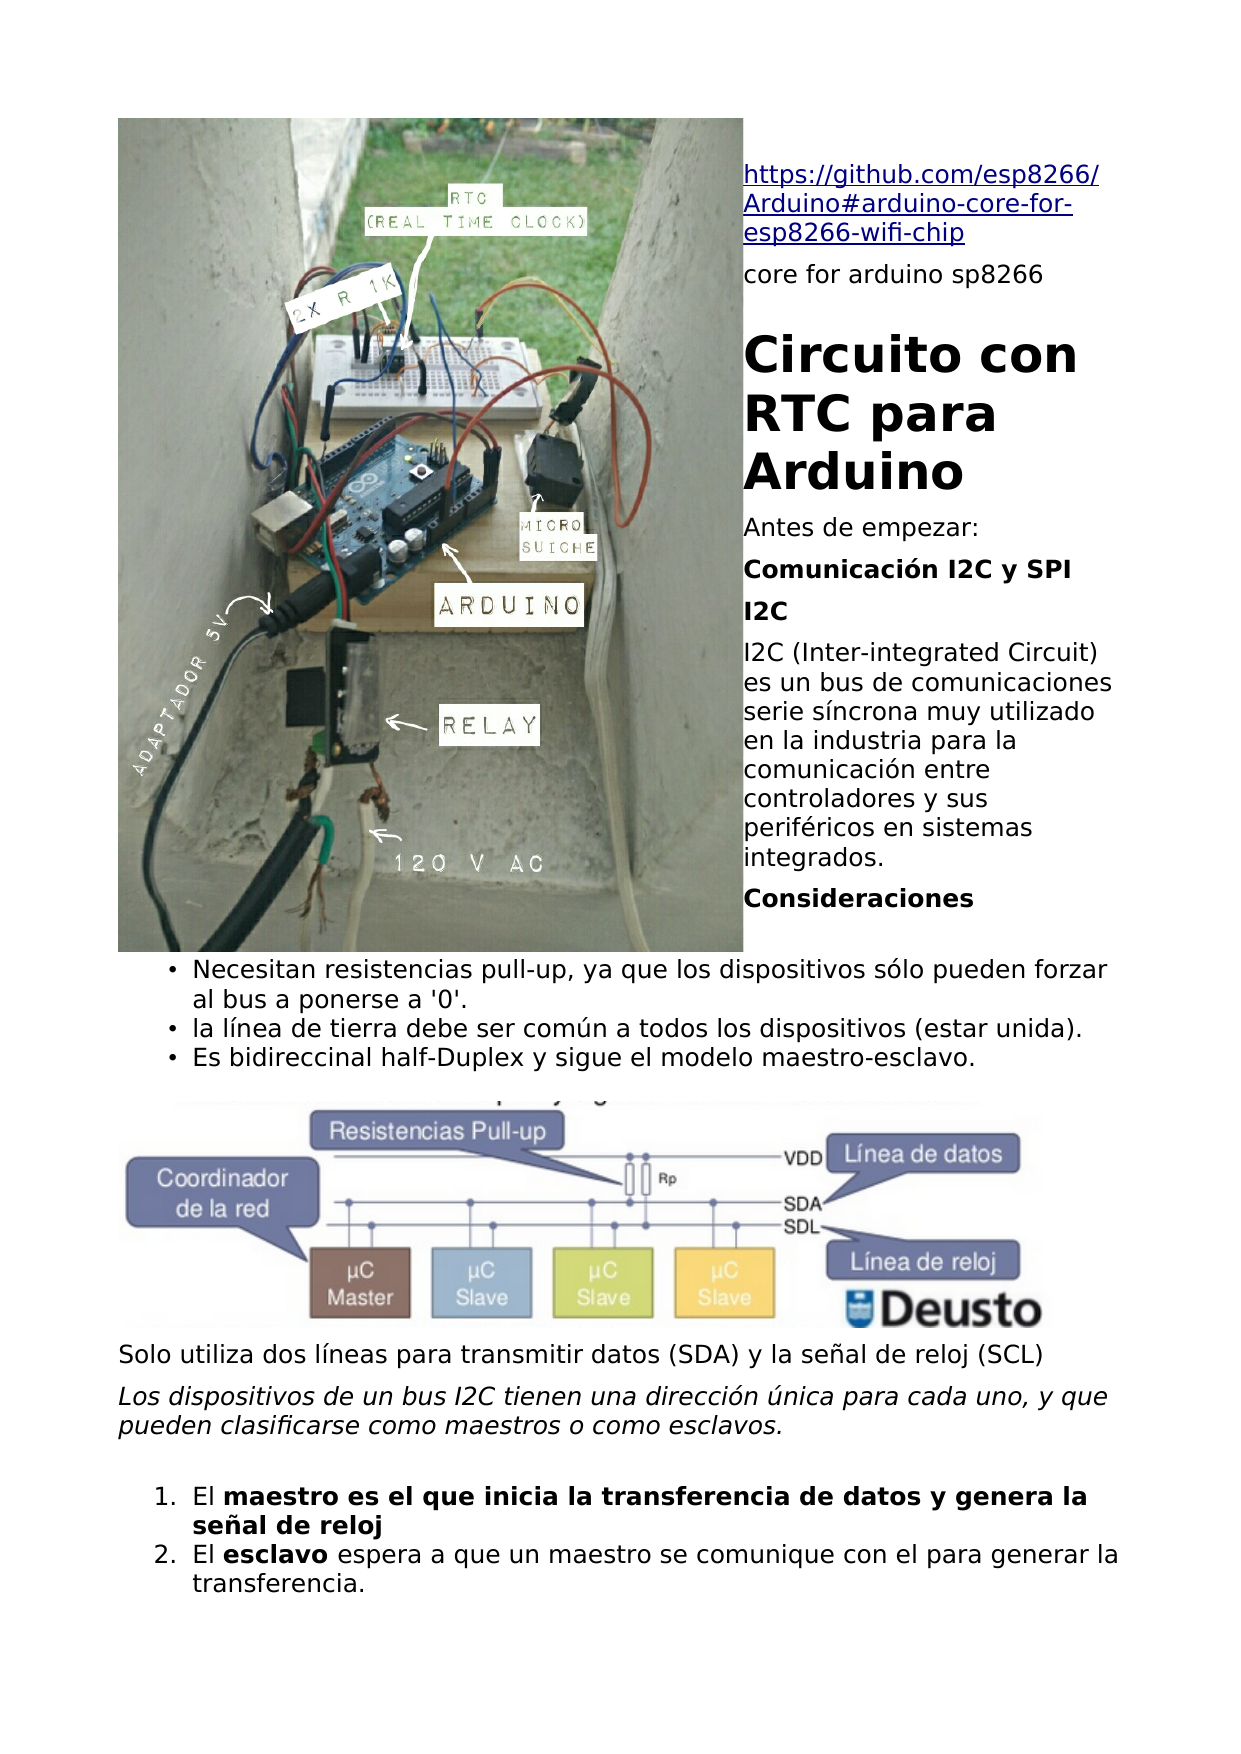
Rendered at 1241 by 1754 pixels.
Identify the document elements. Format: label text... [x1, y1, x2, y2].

text https://github.com/esp8266/Arduino#arduino-core-for-esp8266-wifi-chip [744, 160, 1122, 247]
list Necesitan resistencias pull-up, ya que los dispositivos sólo pueden forzar al bus a ponerse a '0'. [177, 956, 1122, 1014]
list la línea de tierra debe ser común a todos los dispositivos (estar unida). [177, 1014, 1122, 1043]
text Solo utiliza dos líneas para transmitir datos (SDA) y la señal de reloj (SCL) [118, 1340, 1122, 1369]
picture [118, 1101, 1056, 1328]
text core for arduino sp8266 [744, 260, 1122, 289]
text I2C [744, 597, 1122, 626]
list El esclavo espera a que un maestro se comunique con el para generar la transferencia. [177, 1541, 1122, 1599]
picture [118, 118, 744, 952]
subtitle Circuito con RTC para Arduino [744, 326, 1122, 501]
list Es bidireccinal half-Duplex y sigue el modelo maestro-esclavo. [177, 1043, 1122, 1072]
text Los dispositivos de un bus I2C tienen una dirección única para cada uno, y que pueden clasificarse como maestros o como esclavos. [118, 1382, 1122, 1440]
text Consideraciones [744, 884, 1122, 914]
text Antes de empezar: [744, 514, 1122, 543]
list El maestro es el que inicia la transferencia de datos y genera la señal de reloj [177, 1482, 1122, 1541]
text I2C (Inter-integrated Circuit) es un bus de comunicaciones serie síncrona muy utilizado en la industria para la comunicación entre controladores y sus periféricos en sistemas integrados. [744, 639, 1122, 872]
text Comunicación I2C y SPI [744, 555, 1122, 584]
